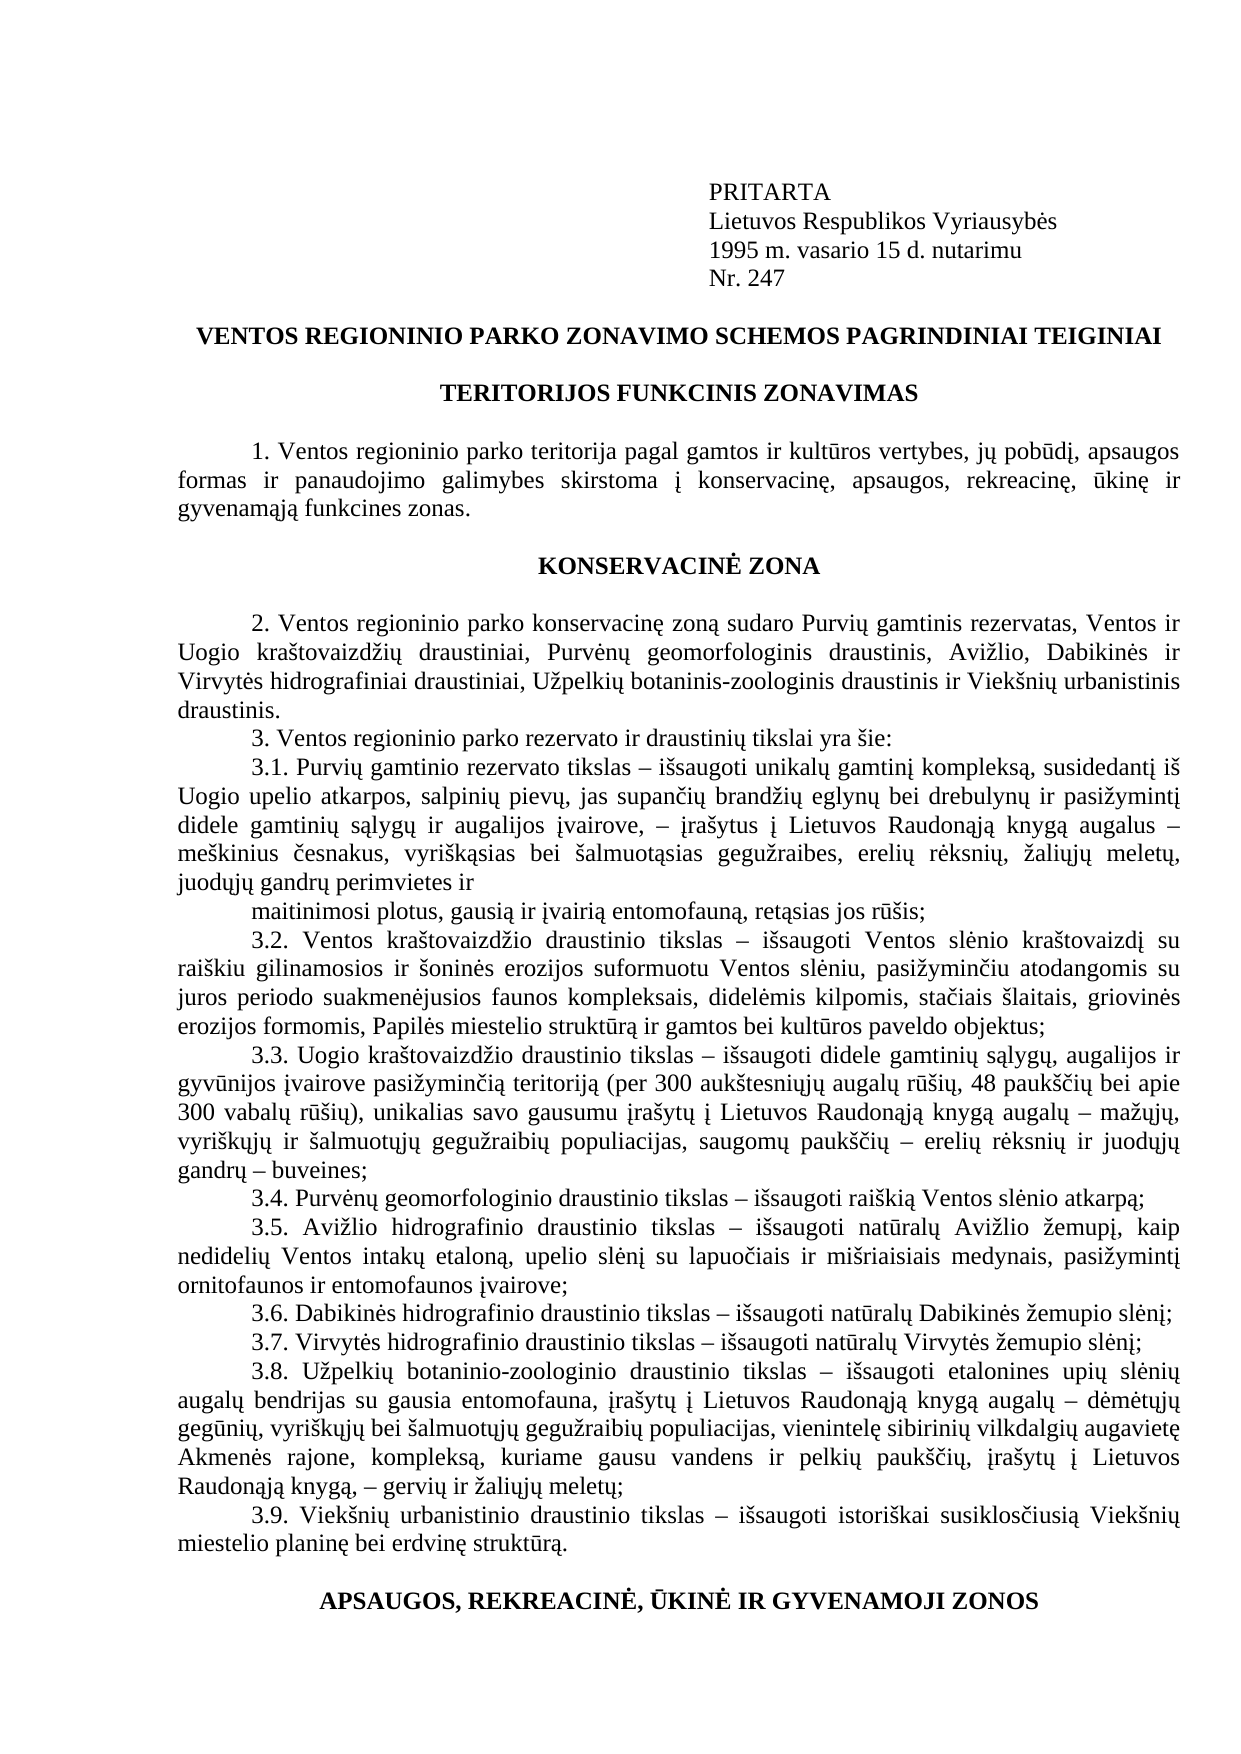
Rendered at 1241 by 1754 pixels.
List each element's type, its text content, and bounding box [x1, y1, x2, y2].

text 1. Ventos regioninio parko teritorija pagal gamtos ir kultūros vertybes, jų pobūdį, apsaugos formas ir panaudojimo galimybes skirstoma į konservacinę, apsaugos, rekreacinę, ūkinę ir gyvenamąją funkcines zonas. [177, 436, 1181, 522]
text maitinimosi plotus, gausią ir įvairią entomofauną, retąsias jos rūšis; [177, 896, 1181, 925]
text 3.6. Dabikinės hidrografinio draustinio tikslas – išsaugoti natūralų Dabikinės žemupio slėnį; [177, 1298, 1181, 1327]
text 3.4. Purvėnų geomorfologinio draustinio tikslas – išsaugoti raiškią Ventos slėnio atkarpą; [177, 1183, 1181, 1212]
text VENTOS REGIONINIO PARKO ZONAVIMO SCHEMOS PAGRINDINIAI TEIGINIAI [177, 321, 1181, 350]
text 3.9. Viekšnių urbanistinio draustinio tikslas – išsaugoti istoriškai susiklosčiusią Viekšnių miestelio planinę bei erdvinę struktūrą. [177, 1500, 1181, 1557]
text 1995 m. vasario 15 d. nutarimu [177, 235, 1181, 263]
text Lietuvos Respublikos Vyriausybės [177, 206, 1181, 235]
text PRITARTA [177, 177, 1181, 206]
text KONSERVACINĖ ZONA [177, 551, 1181, 580]
text 3.8. Užpelkių botaninio-zoologinio draustinio tikslas – išsaugoti etalonines upių slėnių augalų bendrijas su gausia entomofauna, įrašytų į Lietuvos Raudonąją knygą augalų – dėmėtųjų gegūnių, vyriškųjų bei šalmuotųjų gegužraibių populiacijas, vienintelę sibirinių vilkdalgių augavietę Akmenės rajone, kompleksą, kuriame gausu vandens ir pelkių paukščių, įrašytų į Lietuvos Raudonąją knygą, – gervių ir žaliųjų meletų; [177, 1356, 1181, 1500]
text TERITORIJOS FUNKCINIS ZONAVIMAS [177, 378, 1181, 407]
text Nr. 247 [177, 263, 1181, 292]
text 3.7. Virvytės hidrografinio draustinio tikslas – išsaugoti natūralų Virvytės žemupio slėnį; [177, 1327, 1181, 1356]
text 3. Ventos regioninio parko rezervato ir draustinių tikslai yra šie: [177, 723, 1181, 752]
text 3.2. Ventos kraštovaizdžio draustinio tikslas – išsaugoti Ventos slėnio kraštovaizdį su raiškiu gilinamosios ir šoninės erozijos suformuotu Ventos slėniu, pasižyminčiu atodangomis su juros periodo suakmenėjusios faunos kompleksais, didelėmis kilpomis, stačiais šlaitais, griovinės erozijos formomis, Papilės miestelio struktūrą ir gamtos bei kultūros paveldo objektus; [177, 925, 1181, 1040]
text 3.1. Purvių gamtinio rezervato tikslas – išsaugoti unikalų gamtinį kompleksą, susidedantį iš Uogio upelio atkarpos, salpinių pievų, jas supančių brandžių eglynų bei drebulynų ir pasižymintį didele gamtinių sąlygų ir augalijos įvairove, – įrašytus į Lietuvos Raudonąją knygą augalus – meškinius česnakus, vyriškąsias bei šalmuotąsias gegužraibes, erelių rėksnių, žaliųjų meletų, juodųjų gandrų perimvietes ir [177, 752, 1181, 896]
text APSAUGOS, REKREACINĖ, ŪKINĖ IR GYVENAMOJI ZONOS [177, 1586, 1181, 1615]
text 2. Ventos regioninio parko konservacinę zoną sudaro Purvių gamtinis rezervatas, Ventos ir Uogio kraštovaizdžių draustiniai, Purvėnų geomorfologinis draustinis, Avižlio, Dabikinės ir Virvytės hidrografiniai draustiniai, Užpelkių botaninis-zoologinis draustinis ir Viekšnių urbanistinis draustinis. [177, 608, 1181, 723]
text 3.5. Avižlio hidrografinio draustinio tikslas – išsaugoti natūralų Avižlio žemupį, kaip nedidelių Ventos intakų etaloną, upelio slėnį su lapuočiais ir mišriaisiais medynais, pasižymintį ornitofaunos ir entomofaunos įvairove; [177, 1212, 1181, 1298]
text 3.3. Uogio kraštovaizdžio draustinio tikslas – išsaugoti didele gamtinių sąlygų, augalijos ir gyvūnijos įvairove pasižyminčią teritoriją (per 300 aukštesniųjų augalų rūšių, 48 paukščių bei apie 300 vabalų rūšių), unikalias savo gausumu įrašytų į Lietuvos Raudonąją knygą augalų – mažųjų, vyriškųjų ir šalmuotųjų gegužraibių populiacijas, saugomų paukščių – erelių rėksnių ir juodųjų gandrų – buveines; [177, 1040, 1181, 1183]
